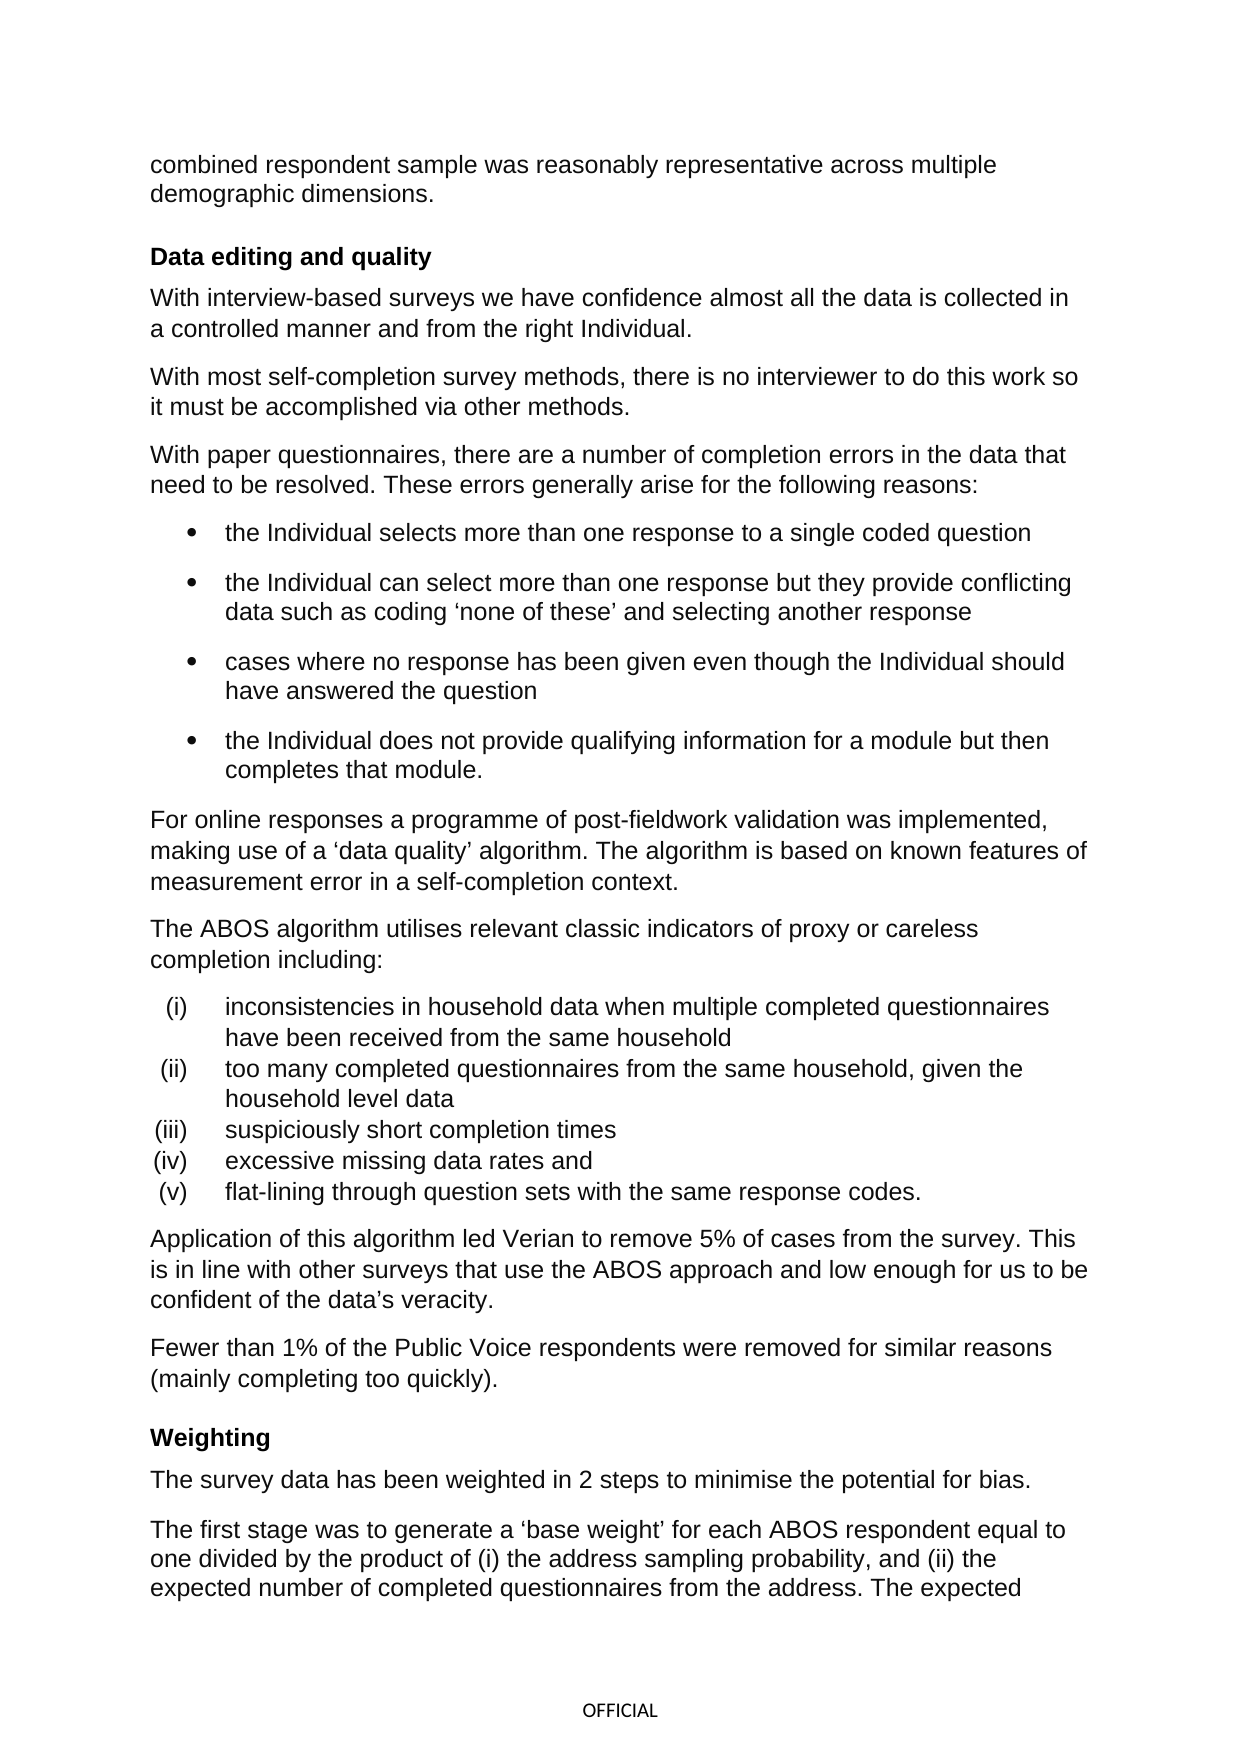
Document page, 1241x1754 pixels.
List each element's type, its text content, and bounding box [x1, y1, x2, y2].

text Data editing and quality [150, 242, 1090, 271]
text The survey data has been weighted in 2 steps to minimise the potential for bias. [150, 1465, 1090, 1494]
text With paper questionnaires, there are a number of completion errors in the data that need to be resolved. These errors generally arise for the following reasons: [150, 439, 1090, 499]
list inconsistencies in household data when multiple completed questionnaires have been received from the same household [187, 992, 1090, 1052]
list too many completed questionnaires from the same household, given the household level data [187, 1054, 1090, 1113]
text Fewer than 1% of the Public Voice respondents were removed for similar reasons (mainly completing too quickly). [150, 1333, 1090, 1392]
text Application of this algorithm led Verian to remove 5% of cases from the survey. This is in line with other surveys that use the ABOS approach and low enough for us to be confident of the data’s veracity. [150, 1224, 1090, 1314]
list the Individual does not provide qualifying information for a module but then completes that module. [187, 726, 1090, 784]
list cases where no response has been given even though the Individual should have answered the question [187, 647, 1090, 705]
list flat-lining through question sets with the same response codes. [187, 1177, 1090, 1205]
text With interview-based surveys we have confidence almost all the data is collected in a controlled manner and from the right Individual. [150, 283, 1090, 343]
list suspiciously short completion times [187, 1115, 1090, 1144]
text The ABOS algorithm utilises relevant classic indicators of proxy or careless completion including: [150, 914, 1090, 973]
list the Individual selects more than one response to a single coded question [187, 518, 1090, 547]
text With most self-completion survey methods, there is no interviewer to do this work so it must be accomplished via other methods. [150, 361, 1090, 421]
text Weighting [150, 1423, 1090, 1453]
text For online responses a programme of post-fieldwork validation was implemented, making use of a ‘data quality’ algorithm. The algorithm is based on known features of measurement error in a self-completion context. [150, 805, 1090, 895]
text The first stage was to generate a ‘base weight’ for each ABOS respondent equal to one divided by the product of (i) the address sampling probability, and (ii) the expected number of completed questionnaires from the address. The expected [150, 1515, 1090, 1603]
list the Individual can select more than one response but they provide conflicting data such as coding ‘none of these’ and selecting another response [187, 568, 1090, 626]
list excessive missing data rates and [187, 1146, 1090, 1174]
text combined respondent sample was reasonably representative across multiple demographic dimensions. [150, 150, 1090, 208]
